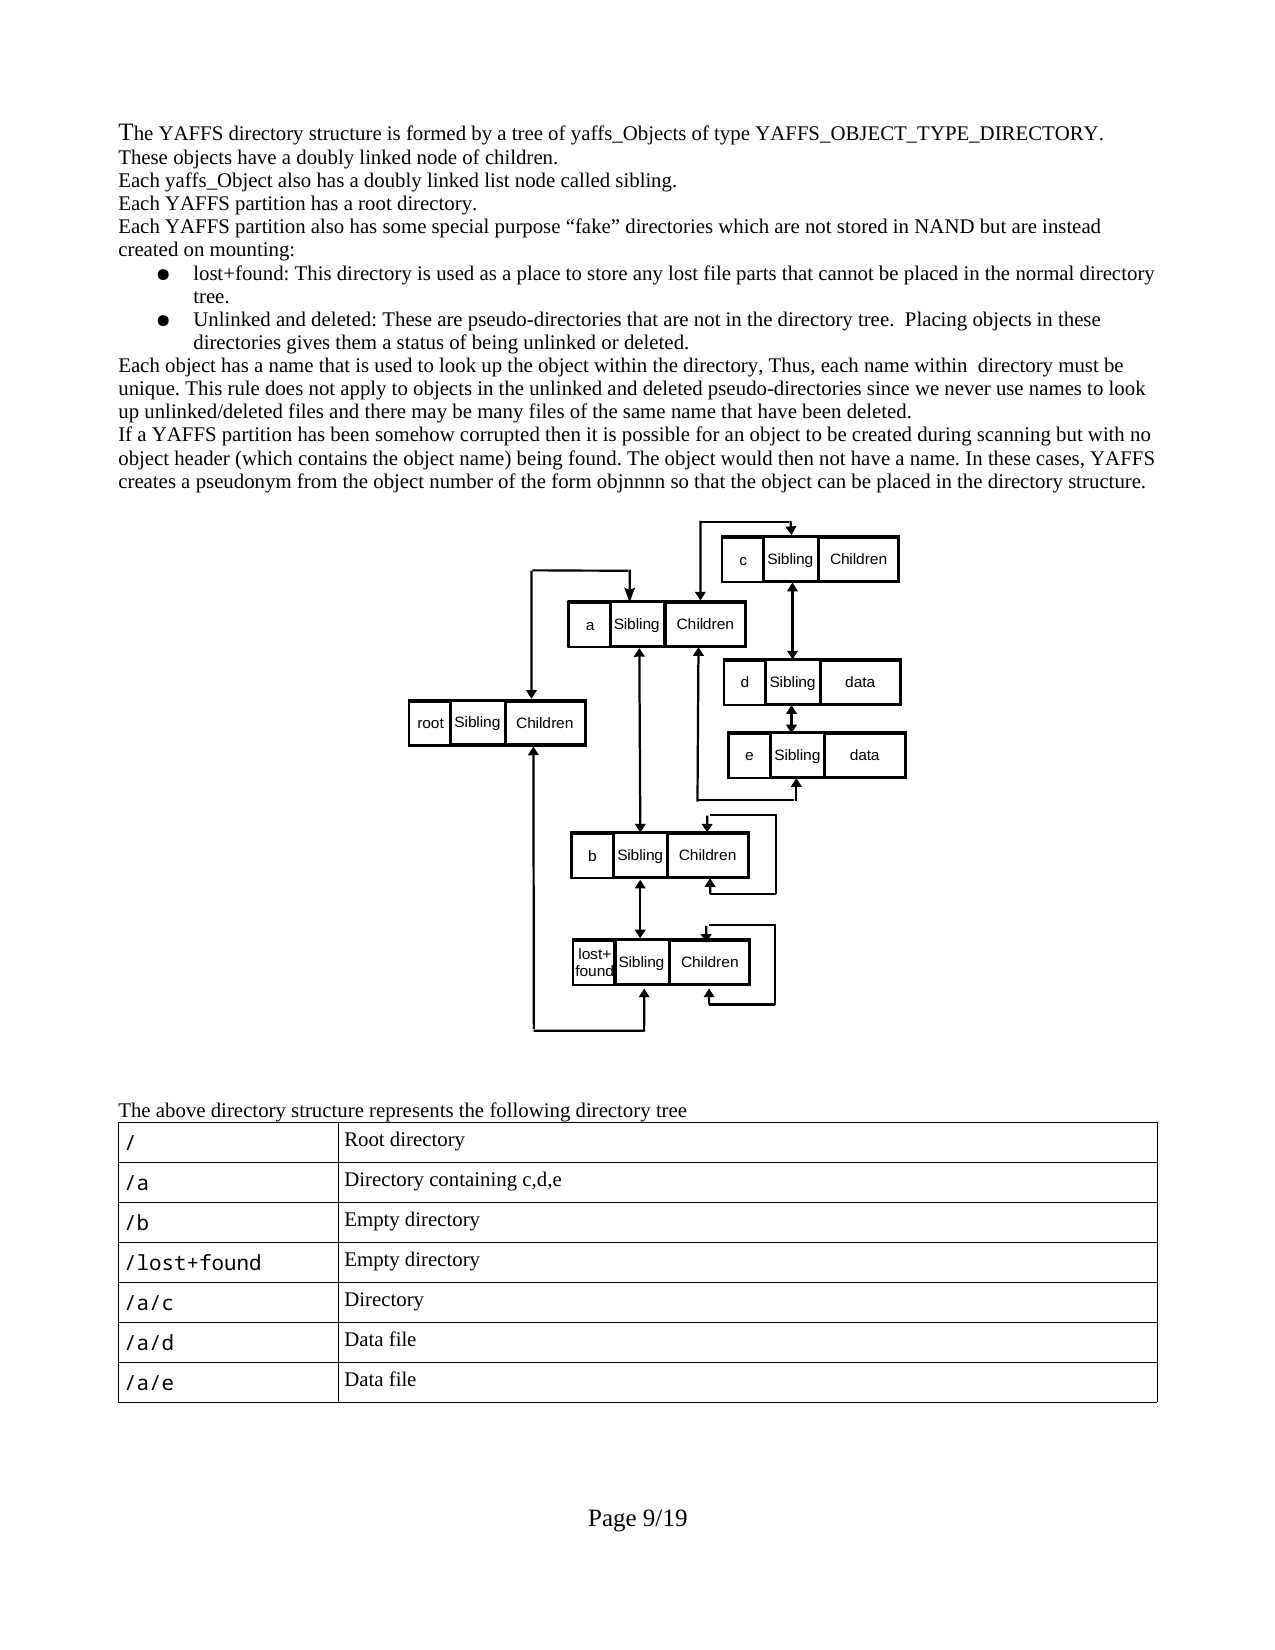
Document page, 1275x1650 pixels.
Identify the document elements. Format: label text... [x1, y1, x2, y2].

table_cell Data file [339, 1323, 1157, 1362]
text If a YAFFS partition has been somehow corrupted then it is possible for an object to be created during scanning but with no object header (which contains the object name) being found. The object would then not have a name. In these cases, YAFFS creates a pseudonym from the object number of the form objnnnn so that the object can be placed in the directory structure. [118, 423, 1157, 493]
text The above directory structure represents the following directory tree [118, 1099, 1157, 1122]
table_cell Data file [339, 1363, 1157, 1402]
table_cell Empty directory [339, 1203, 1157, 1242]
table_cell /a/d [119, 1323, 338, 1362]
text Each yaffs_Object also has a doubly linked list node called sibling. [118, 169, 1157, 192]
text The YAFFS directory structure is formed by a tree of yaffs_Objects of type YAFFS_OBJECT_TYPE_DIRECTORY. These objects have a doubly linked node of children. [118, 118, 1157, 169]
text Each object has a name that is used to look up the object within the directory, Thus, each name within directory must be unique. This rule does not apply to objects in the unlinked and deleted pseudo-directories since we never use names to look up unlinked/deleted files and there may be many files of the same name that have been deleted. [118, 354, 1157, 423]
table_cell Directory [339, 1283, 1157, 1322]
table_cell /a [119, 1163, 338, 1202]
table_cell /b [119, 1203, 338, 1242]
text Each YAFFS partition also has some special purpose “fake” directories which are not stored in NAND but are instead created on mounting: [118, 215, 1157, 261]
list Unlinked and deleted: These are pseudo-directories that are not in the directory tree. Placing objects in these directories gives them a status of being unlinked or deleted. [156, 308, 1157, 354]
table_cell /a/c [119, 1283, 338, 1322]
table_cell Directory containing c,d,e [339, 1163, 1157, 1202]
table_cell /lost+found [119, 1243, 338, 1282]
table_header Root directory [339, 1123, 1157, 1162]
table_cell /a/e [119, 1363, 338, 1402]
table_header / [119, 1123, 338, 1162]
list lost+found: This directory is used as a place to store any lost file parts that cannot be placed in the normal directory tree. [156, 261, 1157, 308]
text Each YAFFS partition has a root directory. [118, 192, 1157, 215]
table_cell Empty directory [339, 1243, 1157, 1282]
